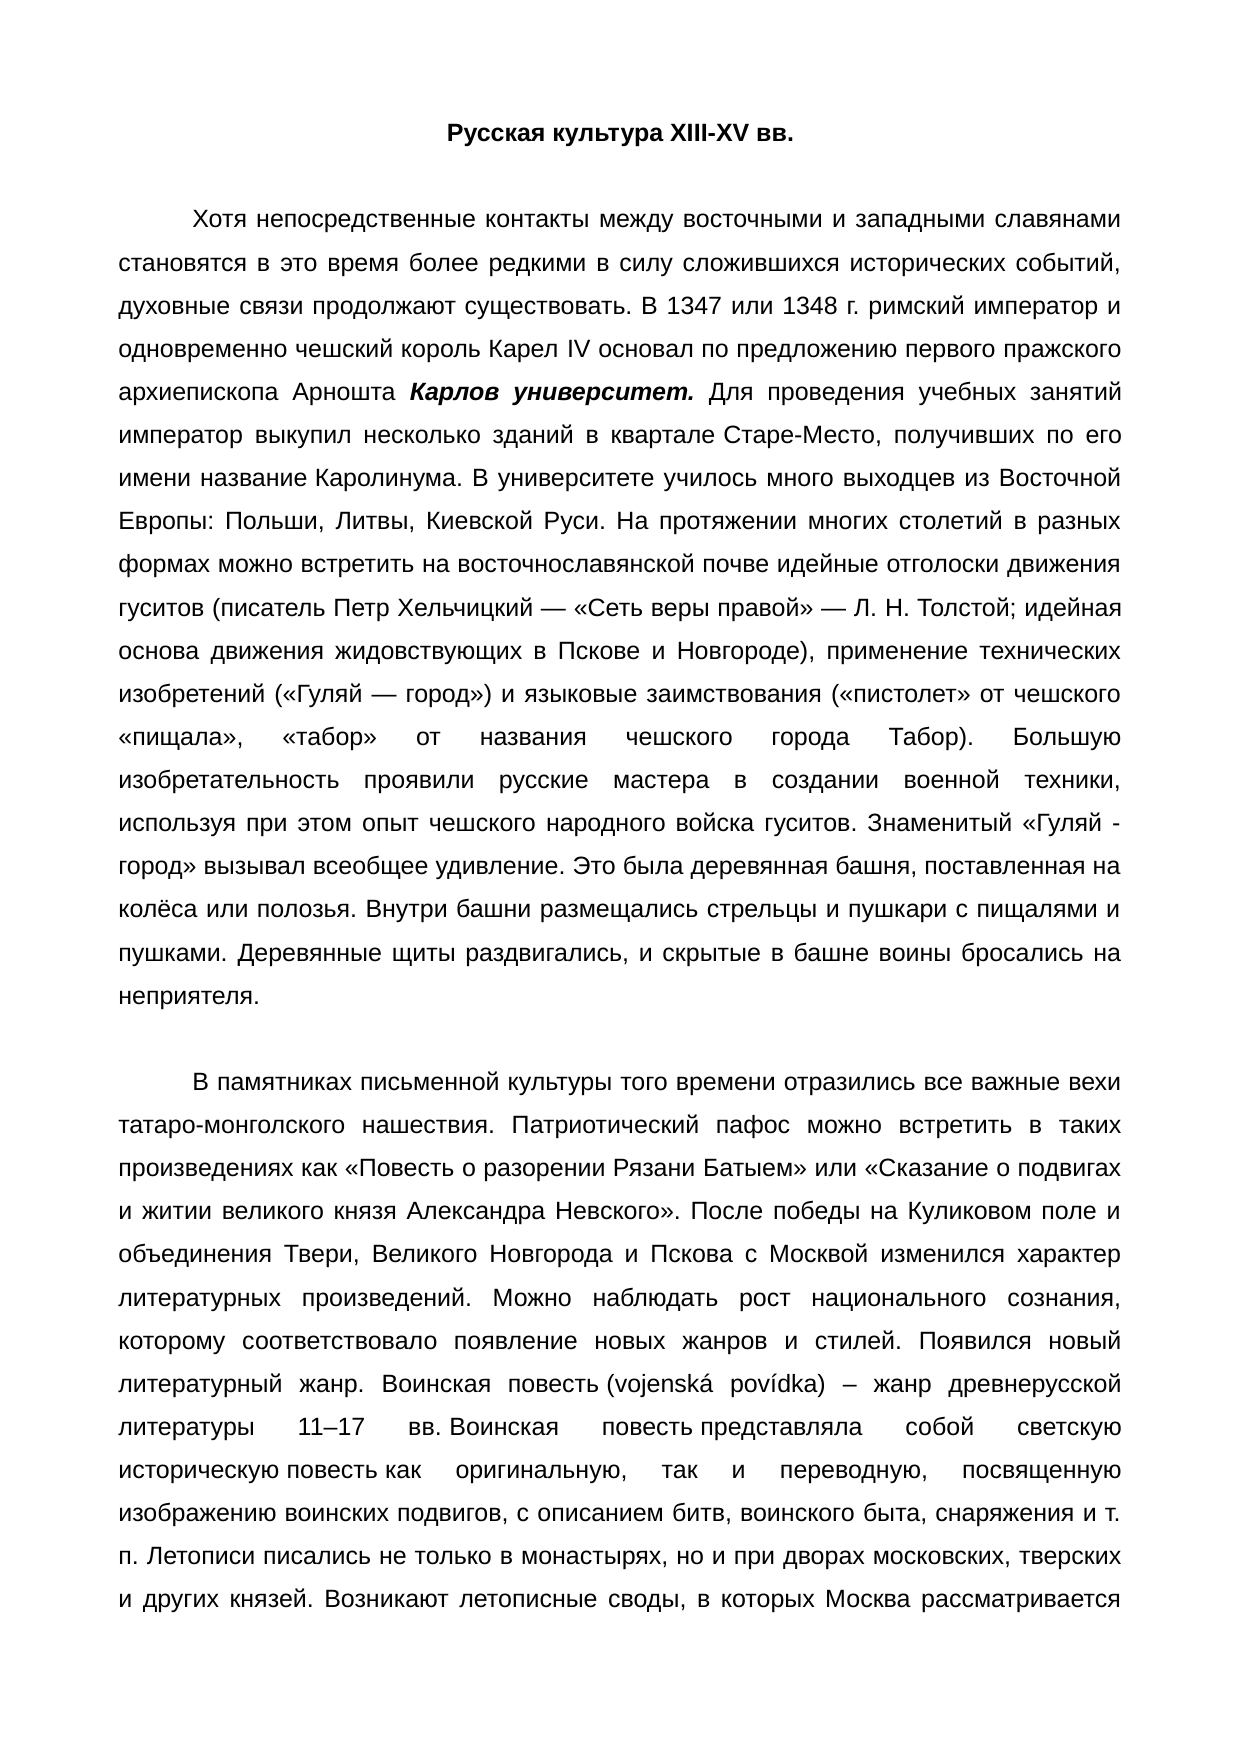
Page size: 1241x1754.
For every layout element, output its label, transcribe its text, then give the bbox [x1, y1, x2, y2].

text Хотя непосредственные контакты между восточными и западными славянами становятся в это время более редкими в силу сложившихся исторических событий, духовные связи продолжают существовать. В 1347 или 1348 г. римский император и одновременно чешский король Карел IV основал по предложению первого пражского архиепископа Арношта Карлов университет. Для проведения учебных занятий император выкупил несколько зданий в квартале Старе-Место, получивших по его имени название Каролинума. В университете училось много выходцев из Восточной Европы: Польши, Литвы, Киевской Руси. На протяжении многих столетий в разных формах можно встретить на восточнославянской почве идейные отголоски движения гуситов (писатель Петр Хельчицкий — «Сеть веры правой» — Л. Н. Толстой; идейная основа движения жидовствующих в Пскове и Новгороде), применение технических изобретений («Гуляй — город») и языковые заимствования («пистолет» от чешского «пищала», «табор» от названия чешского города Табор). Большую изобретательность проявили русские мастера в создании военной техники, используя при этом опыт чешского народного войска гуситов. Знаменитый «Гуляй - город» вызывал всеобщее удивление. Это была деревянная башня, поставленная на колёса или полозья. Внутри башни размещались стрельцы и пушкари с пищалями и пушками. Деревянные щиты раздвигались, и скрытые в башне воины бросались на неприятеля. [118, 204, 1122, 1009]
text В памятниках письменной культуры того времени отразились все важные вехи татаро-монголского нашествия. Патриотический пафос можно встретить в таких произведениях как «Повесть о разорении Рязани Батыем» или «Сказание о подвигах и житии великого князя Александра Невского». После победы на Куликовом поле и объединения Твери, Великого Новгорода и Пскова с Москвой изменился характер литературных произведений. Можно наблюдать рост национального сознания, которому соответствовало появление новых жанров и стилей. Появился новый литературный жанр. Воинская повесть (vojenská povídka) – жанр древнерусской литературы 11–17 вв. Воинская повесть представляла собой светскую историческую повесть как оригинальную, так и переводную, посвященную изображению воинских подвигов, с описанием битв, воинского быта, снаряжения и т. п. Летописи писались не только в монастырях, но и при дворах московских, тверских и других князей. Возникают летописные своды, в которых Москва рассматривается [118, 1067, 1122, 1613]
text Русская культура XIII-XV вв. [118, 118, 1122, 147]
